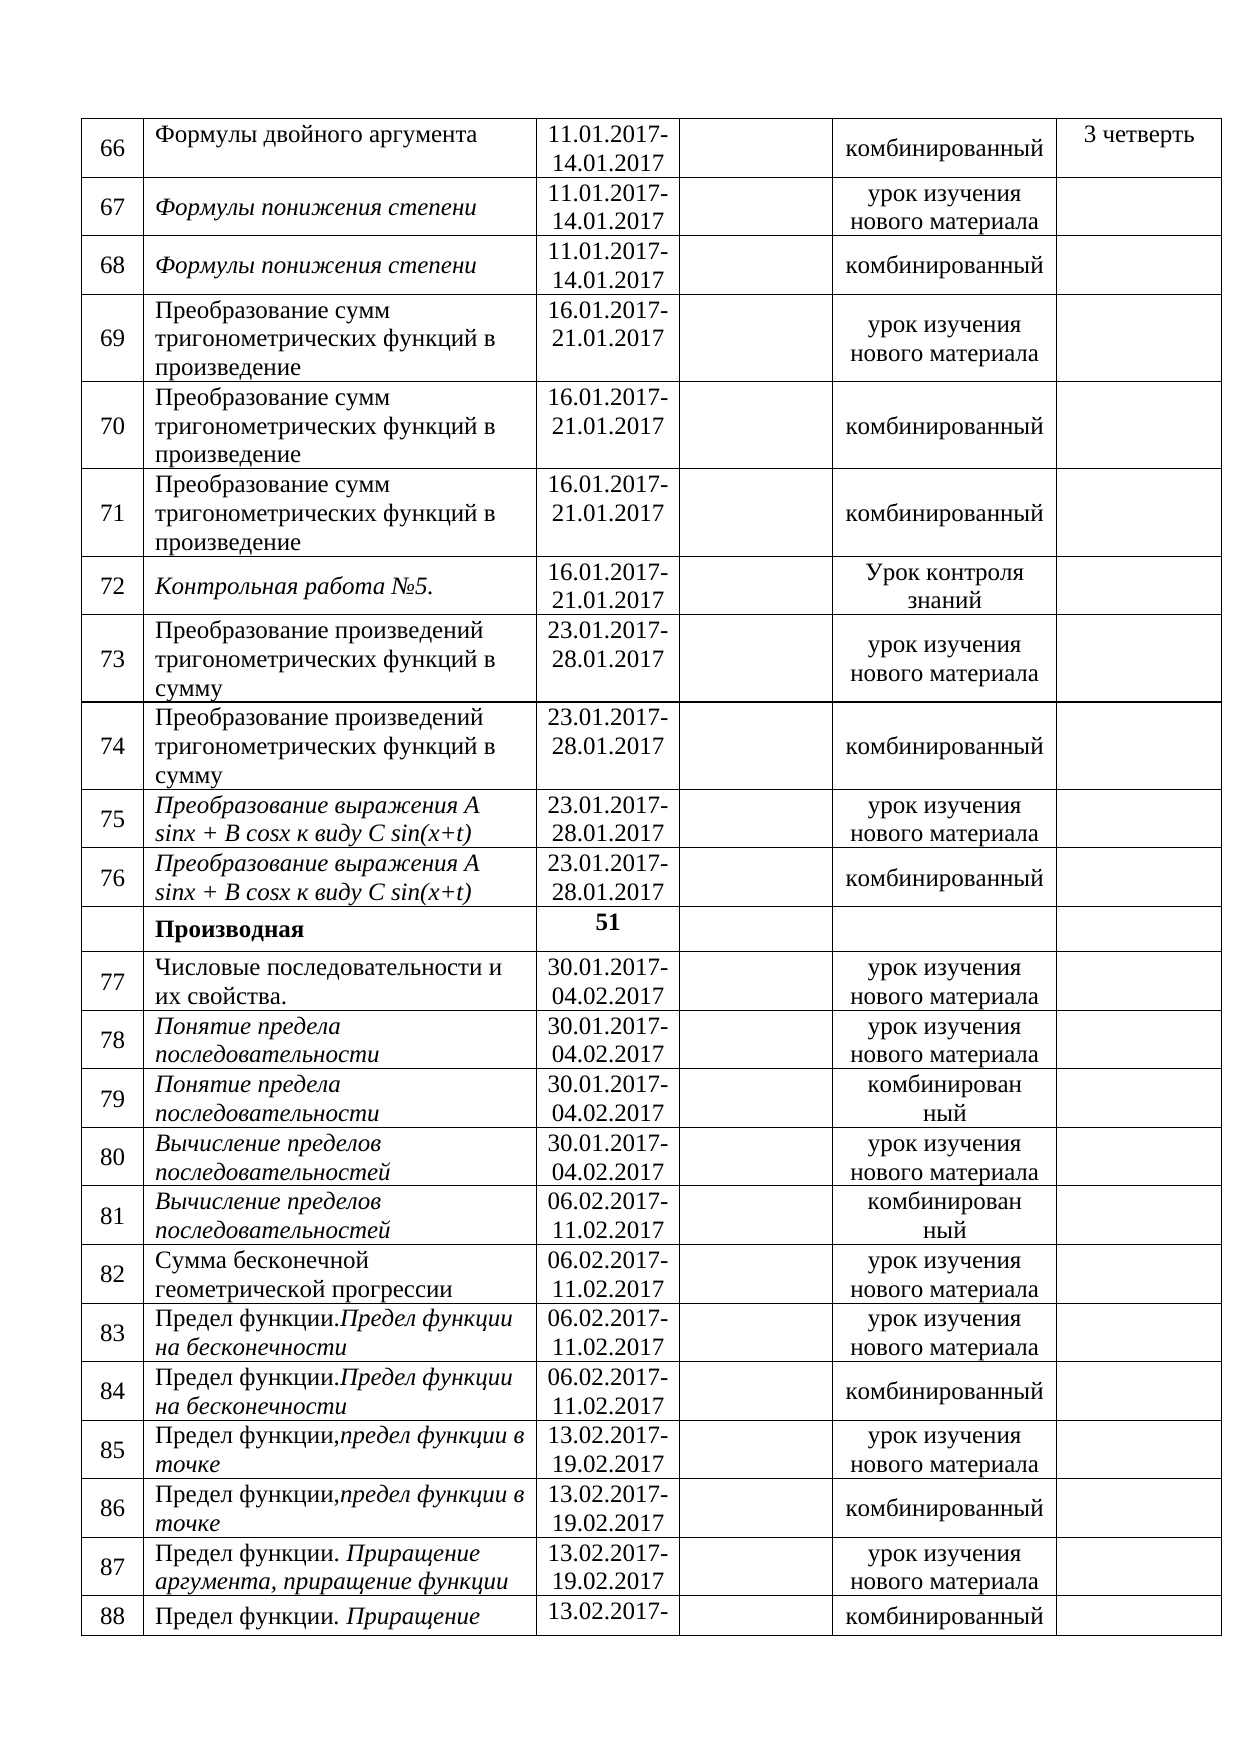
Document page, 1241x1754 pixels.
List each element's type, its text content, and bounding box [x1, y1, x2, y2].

table_cell [680, 848, 832, 906]
table_cell урок изучения нового материала [833, 1538, 1056, 1595]
table_cell [1057, 178, 1221, 235]
table_cell Предел функции,предел функции в точке [144, 1421, 536, 1478]
table_cell урок изучения нового материала [833, 615, 1056, 701]
table_cell [680, 557, 832, 614]
table_cell комбинированный [833, 848, 1056, 906]
table_cell урок изучения нового материала [833, 1304, 1056, 1361]
table_cell 16.01.2017-21.01.2017 [537, 557, 679, 614]
table_cell Преобразование сумм тригонометрических функций в произведение [144, 469, 536, 556]
table_cell Предел функции.Предел функции на бесконечности [144, 1304, 536, 1361]
table_cell Предел функции,предел функции в точке [144, 1479, 536, 1537]
table_cell 67 [82, 178, 143, 235]
table_cell 79 [82, 1069, 143, 1127]
table_cell 16.01.2017-21.01.2017 [537, 295, 679, 381]
table_cell Формулы понижения степени [144, 236, 536, 294]
table_cell [680, 1362, 832, 1419]
table_cell Формулы понижения степени [144, 178, 536, 235]
table_cell [1057, 848, 1221, 906]
table_cell комбинированный [833, 703, 1056, 789]
table_cell 68 [82, 236, 143, 294]
table_cell 84 [82, 1362, 143, 1419]
table_cell Преобразование произведений тригонометрических функций в сумму [144, 615, 536, 701]
table_cell комбинированный [833, 1362, 1056, 1419]
table_cell 16.01.2017-21.01.2017 [537, 469, 679, 556]
table_cell 06.02.2017-11.02.2017 [537, 1304, 679, 1361]
table_cell [1057, 1069, 1221, 1127]
table_cell 69 [82, 295, 143, 381]
table_cell комбинирован ный [833, 1069, 1056, 1127]
table_cell Предел функции.Предел функции на бесконечности [144, 1362, 536, 1419]
table_cell Вычисление пределов последовательностей [144, 1128, 536, 1185]
table_cell Предел функции. Приращение аргумента, приращение функции [144, 1538, 536, 1595]
table_cell 06.02.2017-11.02.2017 [537, 1186, 679, 1244]
table_cell [680, 1186, 832, 1244]
table_cell 82 [82, 1245, 143, 1302]
table_cell Вычисление пределов последовательностей [144, 1186, 536, 1244]
table_cell Преобразование сумм тригонометрических функций в произведение [144, 295, 536, 381]
table_cell Производная [144, 907, 536, 951]
table_cell Преобразование выражения А sinx + В cosx к виду С sin(x+t) [144, 790, 536, 847]
table_cell 16.01.2017-21.01.2017 [537, 382, 679, 468]
table_cell [680, 469, 832, 556]
table_cell Преобразование выражения А sinx + В cosx к виду С sin(x+t) [144, 848, 536, 906]
table_cell 23.01.2017-28.01.2017 [537, 615, 679, 701]
table_cell [680, 1128, 832, 1185]
table_cell [82, 907, 143, 951]
table_cell Контрольная работа №5. [144, 557, 536, 614]
table_cell 23.01.2017-28.01.2017 [537, 790, 679, 847]
table_cell 11.01.2017-14.01.2017 [537, 119, 679, 177]
table_cell урок изучения нового материала [833, 1245, 1056, 1302]
table_cell 30.01.2017-04.02.2017 [537, 1011, 679, 1068]
table_cell урок изучения нового материала [833, 1128, 1056, 1185]
table_cell 83 [82, 1304, 143, 1361]
table_cell [1057, 1479, 1221, 1537]
table_cell 3 четверть [1057, 119, 1221, 177]
table_cell 86 [82, 1479, 143, 1537]
table_cell комбинированный [833, 1479, 1056, 1537]
table_cell Преобразование сумм тригонометрических функций в произведение [144, 382, 536, 468]
table_cell Формулы двойного аргумента [144, 119, 536, 177]
table_cell [680, 952, 832, 1010]
table_cell 23.01.2017-28.01.2017 [537, 848, 679, 906]
table_cell комбинированный [833, 119, 1056, 177]
table_cell [680, 1245, 832, 1302]
table_cell 74 [82, 703, 143, 789]
table_cell [1057, 1362, 1221, 1419]
table_cell 72 [82, 557, 143, 614]
table_cell [680, 1011, 832, 1068]
table_cell 78 [82, 1011, 143, 1068]
table_cell 88 [82, 1596, 143, 1635]
table_cell [1057, 952, 1221, 1010]
table_cell [680, 703, 832, 789]
table_cell [1057, 469, 1221, 556]
table_cell [680, 1421, 832, 1478]
table_cell [1057, 1596, 1221, 1635]
table_cell [1057, 1128, 1221, 1185]
table_cell 66 [82, 119, 143, 177]
table_cell комбинированный [833, 382, 1056, 468]
table_cell [680, 382, 832, 468]
table_cell 13.02.2017-19.02.2017 [537, 1479, 679, 1537]
table_cell урок изучения нового материала [833, 952, 1056, 1010]
table_cell 76 [82, 848, 143, 906]
table_cell [1057, 703, 1221, 789]
table_cell [680, 295, 832, 381]
table_cell [1057, 907, 1221, 951]
table_cell урок изучения нового материала [833, 295, 1056, 381]
table_cell [680, 1596, 832, 1635]
table_cell [833, 907, 1056, 951]
table_cell 51 [537, 907, 679, 951]
table_cell Сумма бесконечной геометрической прогрессии [144, 1245, 536, 1302]
table_cell [680, 178, 832, 235]
table_cell Понятие предела последовательности [144, 1069, 536, 1127]
table_cell 13.02.2017- [537, 1596, 679, 1635]
table_cell урок изучения нового материала [833, 1421, 1056, 1478]
table_cell [680, 236, 832, 294]
table_cell 11.01.2017-14.01.2017 [537, 178, 679, 235]
table_cell Понятие предела последовательности [144, 1011, 536, 1068]
table_cell 70 [82, 382, 143, 468]
table_cell [1057, 790, 1221, 847]
table_cell [1057, 1245, 1221, 1302]
table_cell [1057, 295, 1221, 381]
table_cell комбинированный [833, 1596, 1056, 1635]
table_cell 87 [82, 1538, 143, 1595]
table_cell [680, 1538, 832, 1595]
table_cell урок изучения нового материала [833, 1011, 1056, 1068]
table_cell 11.01.2017-14.01.2017 [537, 236, 679, 294]
table_cell [680, 1069, 832, 1127]
table_cell [1057, 1538, 1221, 1595]
table_cell Предел функции. Приращение [144, 1596, 536, 1635]
table_cell [680, 907, 832, 951]
table_cell [1057, 1186, 1221, 1244]
table_cell 80 [82, 1128, 143, 1185]
table_cell [1057, 557, 1221, 614]
table_cell Преобразование произведений тригонометрических функций в сумму [144, 703, 536, 789]
table_cell [1057, 615, 1221, 701]
table_cell 75 [82, 790, 143, 847]
table_cell [1057, 1011, 1221, 1068]
table_cell 13.02.2017-19.02.2017 [537, 1538, 679, 1595]
table_cell [1057, 382, 1221, 468]
table_cell 77 [82, 952, 143, 1010]
table_cell [1057, 1421, 1221, 1478]
table_cell 30.01.2017-04.02.2017 [537, 1069, 679, 1127]
table_cell 06.02.2017-11.02.2017 [537, 1245, 679, 1302]
table_cell 30.01.2017-04.02.2017 [537, 952, 679, 1010]
table_cell комбинированный [833, 236, 1056, 294]
table_cell 23.01.2017-28.01.2017 [537, 703, 679, 789]
table_cell 73 [82, 615, 143, 701]
table_cell [680, 615, 832, 701]
table_cell [680, 790, 832, 847]
table_cell 81 [82, 1186, 143, 1244]
table_cell [1057, 1304, 1221, 1361]
table_cell урок изучения нового материала [833, 178, 1056, 235]
table_cell [680, 1304, 832, 1361]
table_cell 13.02.2017-19.02.2017 [537, 1421, 679, 1478]
table_cell 30.01.2017-04.02.2017 [537, 1128, 679, 1185]
table_cell Урок контроля знаний [833, 557, 1056, 614]
table_cell Числовые последовательности и их свойства. [144, 952, 536, 1010]
table_cell [680, 119, 832, 177]
table_cell комбинированный [833, 469, 1056, 556]
table_cell 06.02.2017-11.02.2017 [537, 1362, 679, 1419]
table_cell комбинирован ный [833, 1186, 1056, 1244]
table_cell 71 [82, 469, 143, 556]
table_cell урок изучения нового материала [833, 790, 1056, 847]
table_cell [680, 1479, 832, 1537]
table_cell [1057, 236, 1221, 294]
table_cell 85 [82, 1421, 143, 1478]
